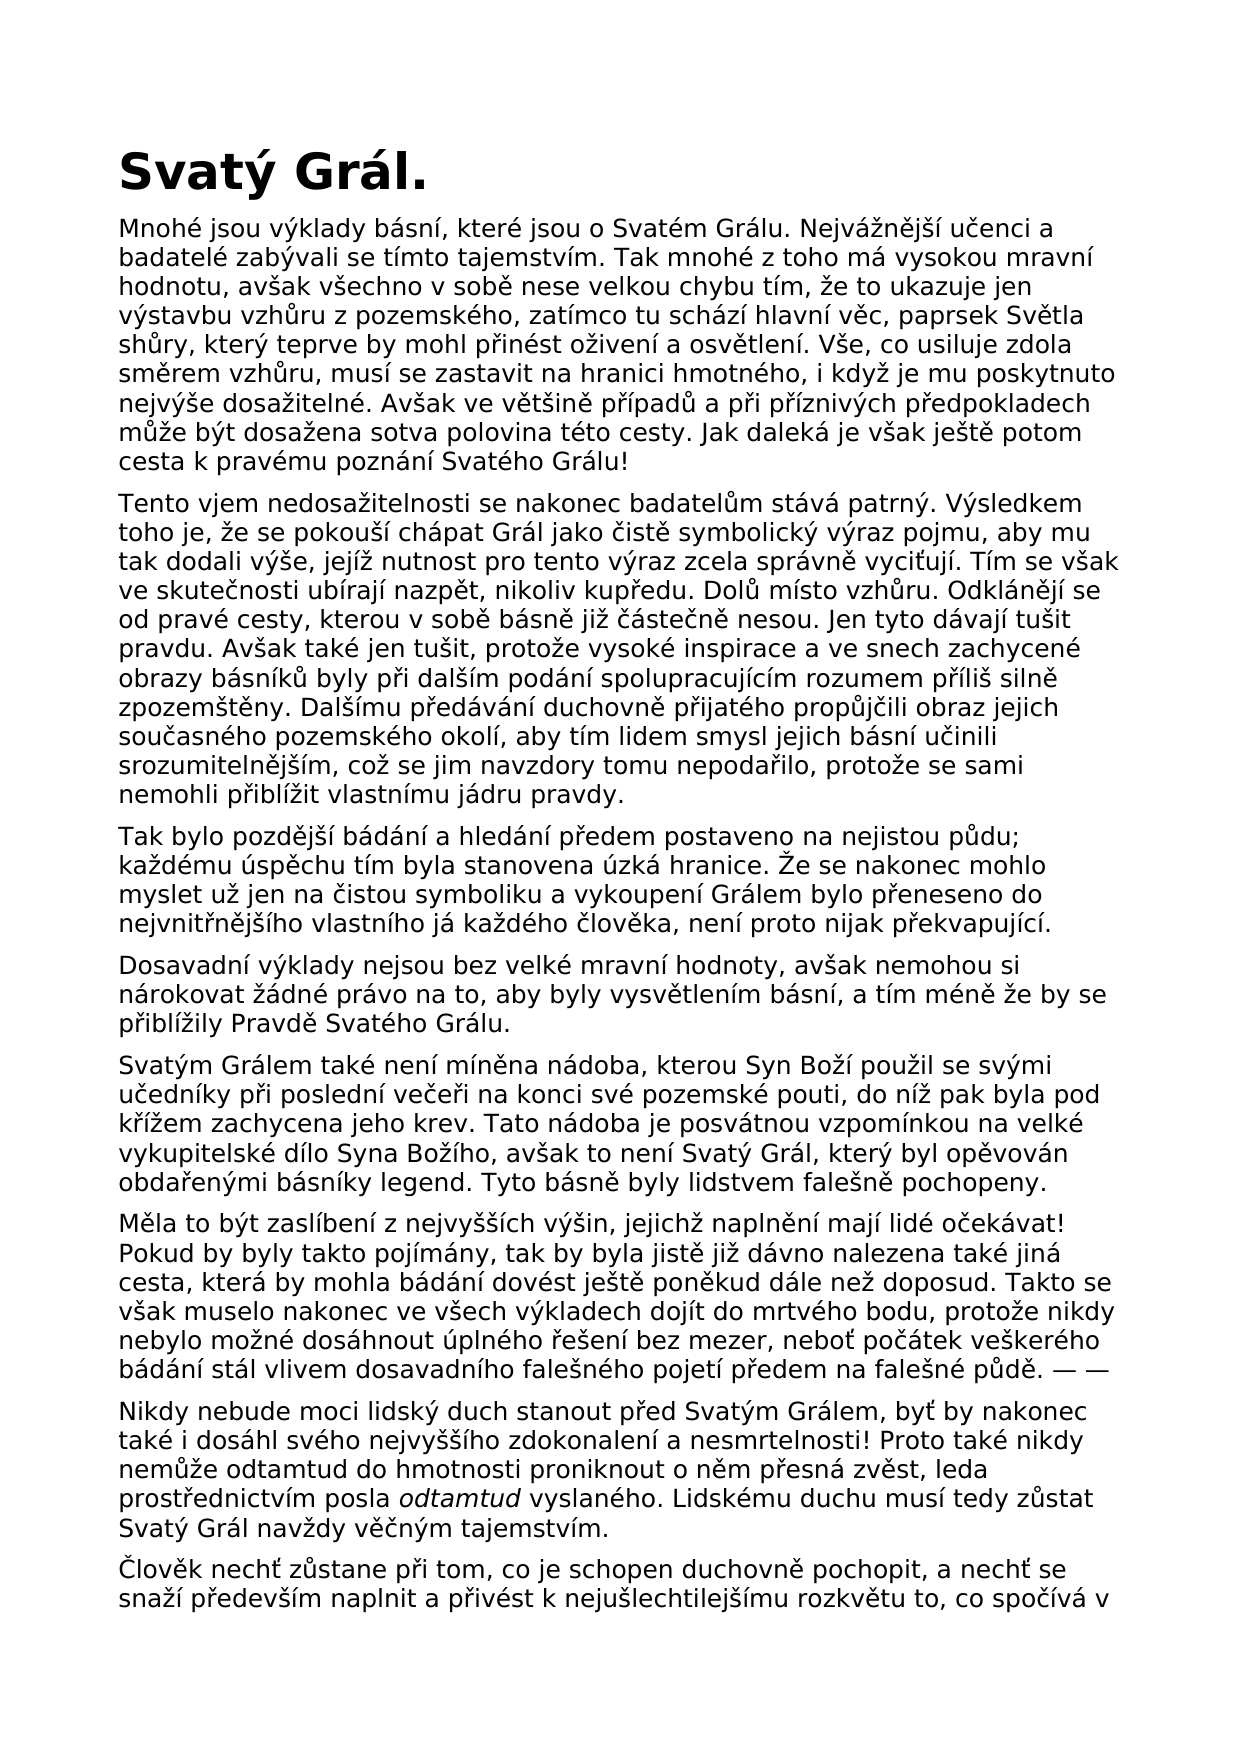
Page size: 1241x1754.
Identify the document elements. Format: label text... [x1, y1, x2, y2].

text Mnohé jsou výklady básní, které jsou o Svatém Grálu. Nejvážnější učenci a badatelé zabývali se tímto tajemstvím. Tak mnohé z toho má vysokou mravní hodnotu, avšak všechno v sobě nese velkou chybu tím, že to ukazuje jen výstavbu vzhůru z pozemského, zatímco tu schází hlavní věc, paprsek Světla shůry, který teprve by mohl přinést oživení a osvětlení. Vše, co usiluje zdola směrem vzhůru, musí se zastavit na hranici hmotného, i když je mu poskytnuto nejvýše dosažitelné. Avšak ve většině případů a při příznivých předpokladech může být dosažena sotva polovina této cesty. Jak daleká je však ještě potom cesta k pravému poznání Svatého Grálu! [118, 214, 1122, 476]
text Měla to být zaslíbení z nejvyšších výšin, jejichž naplnění mají lidé očekávat! Pokud by byly takto pojímány, tak by byla jistě již dávno nalezena také jiná cesta, která by mohla bádání dovést ještě poněkud dále než doposud. Takto se však muselo nakonec ve všech výkladech dojít do mrtvého bodu, protože nikdy nebylo možné dosáhnout úplného řešení bez mezer, neboť počátek veškerého bádání stál vlivem dosavadního falešného pojetí předem na falešné půdě. — — [118, 1210, 1122, 1385]
subtitle Svatý Grál. [118, 143, 1122, 201]
text Svatým Grálem také není míněna nádoba, kterou Syn Boží použil se svými učedníky při poslední večeři na konci své pozemské pouti, do níž pak byla pod křížem zachycena jeho krev. Tato nádoba je posvátnou vzpomínkou na velké vykupitelské dílo Syna Božího, avšak to není Svatý Grál, který byl opěvován obdařenými básníky legend. Tyto básně byly lidstvem falešně pochopeny. [118, 1051, 1122, 1197]
text Tak bylo pozdější bádání a hledání předem postaveno na nejistou půdu; každému úspěchu tím byla stanovena úzká hranice. Že se nakonec mohlo myslet už jen na čistou symboliku a vykoupení Grálem bylo přeneseno do nejvnitřnějšího vlastního já každého člověka, není proto nijak překvapující. [118, 822, 1122, 939]
text Člověk nechť zůstane při tom, co je schopen duchovně pochopit, a nechť se snaží především naplnit a přivést k nejušlechtilejšímu rozkvětu to, co spočívá v [118, 1556, 1122, 1614]
text Tento vjem nedosažitelnosti se nakonec badatelům stává patrný. Výsledkem toho je, že se pokouší chápat Grál jako čistě symbolický výraz pojmu, aby mu tak dodali výše, jejíž nutnost pro tento výraz zcela správně vyciťují. Tím se však ve skutečnosti ubírají nazpět, nikoliv kupředu. Dolů místo vzhůru. Odklánějí se od pravé cesty, kterou v sobě básně již částečně nesou. Jen tyto dávají tušit pravdu. Avšak také jen tušit, protože vysoké inspirace a ve snech zachycené obrazy básníků byly při dalším podání spolupracujícím rozumem příliš silně zpozemštěny. Dalšímu předávání duchovně přijatého propůjčili obraz jejich současného pozemského okolí, aby tím lidem smysl jejich básní učinili srozumitelnějším, což se jim navzdory tomu nepodařilo, protože se sami nemohli přiblížit vlastnímu jádru pravdy. [118, 489, 1122, 810]
text Dosavadní výklady nejsou bez velké mravní hodnoty, avšak nemohou si nárokovat žádné právo na to, aby byly vysvětlením básní, a tím méně že by se přiblížily Pravdě Svatého Grálu. [118, 951, 1122, 1039]
text Nikdy nebude moci lidský duch stanout před Svatým Grálem, byť by nakonec také i dosáhl svého nejvyššího zdokonalení a nesmrtelnosti! Proto také nikdy nemůže odtamtud do hmotnosti proniknout o něm přesná zvěst, leda prostřednictvím posla odtamtud vyslaného. Lidskému duchu musí tedy zůstat Svatý Grál navždy věčným tajemstvím. [118, 1397, 1122, 1543]
